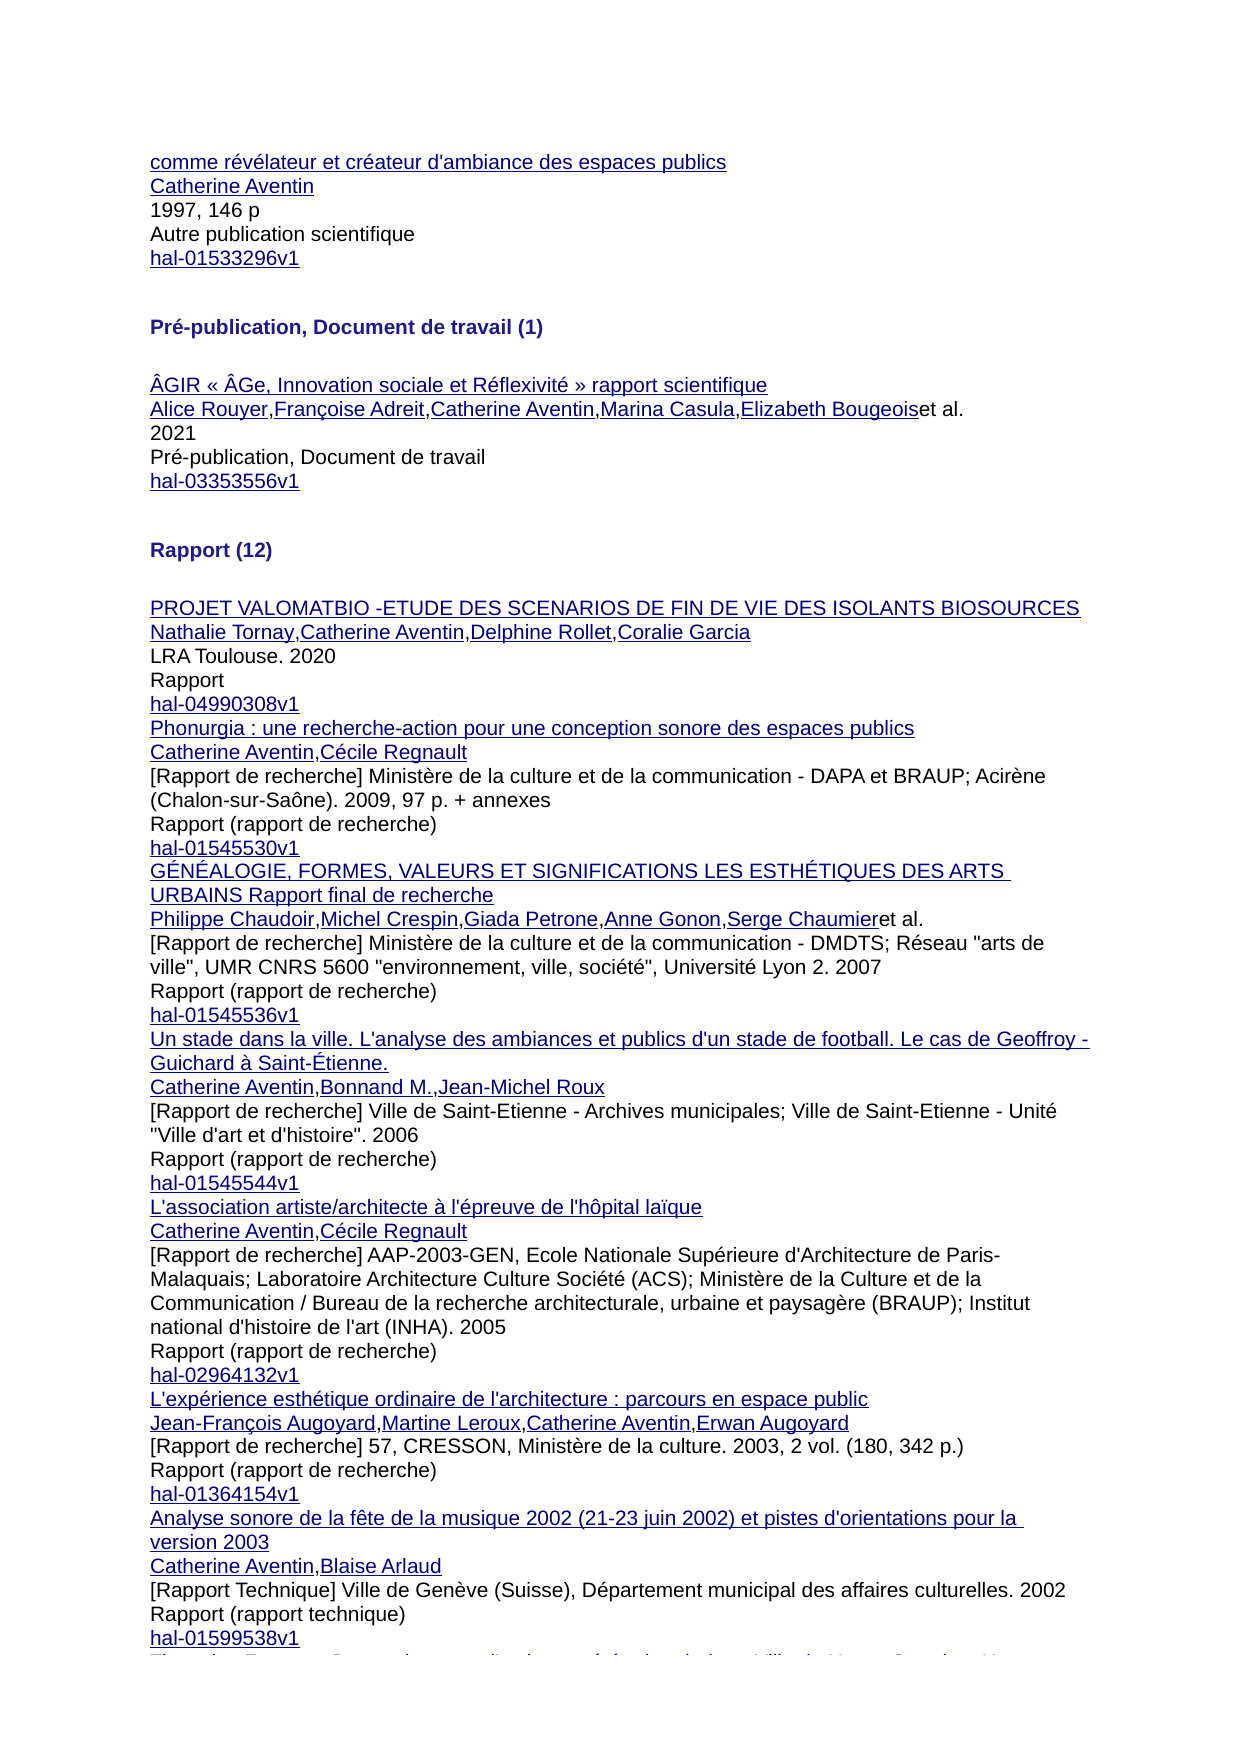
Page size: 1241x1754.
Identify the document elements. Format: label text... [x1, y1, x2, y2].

table_cell Approcher les ambiances urbaines par les arts de la rue : recherche exploratoire sur le théâtre de rue comme révélateur et créateur d'ambiance des espaces publics Catherine Aventin 1997, 146 p Autre publication scientifique hal-01533296v1 [150, 150, 1090, 270]
table_cell L'association artiste/architecte à l'épreuve de l'hôpital laïque Catherine Aventin,Cécile Regnault [Rapport de recherche] AAP-2003-GEN, Ecole Nationale Supérieure d'Architecture de Paris-Malaquais; Laboratoire Architecture Culture Société (ACS); Ministère de la Culture et de la Communication / Bureau de la recherche architecturale, urbaine et paysagère (BRAUP); Institut national d'histoire de l'art (INHA). 2005 Rapport (rapport de recherche) hal-02964132v1 [150, 1195, 1090, 1386]
table_cell Phonurgia : une recherche-action pour une conception sonore des espaces publics Catherine Aventin,Cécile Regnault [Rapport de recherche] Ministère de la culture et de la communication - DAPA et BRAUP; Acirène (Chalon-sur-Saône). 2009, 97 p. + annexes Rapport (rapport de recherche) hal-01545530v1 [150, 716, 1090, 859]
table_cell Analyse sonore de la fête de la musique 2002 (21-23 juin 2002) et pistes d'orientations pour la version 2003 Catherine Aventin,Blaise Arlaud [Rapport Technique] Ville de Genève (Suisse), Département municipal des affaires culturelles. 2002 Rapport (rapport technique) hal-01599538v1 [150, 1506, 1090, 1650]
table_cell -Guichard à Saint-Étienne. Catherine Aventin,Bonnand M.,Jean-Michel Roux [Rapport de recherche] Ville de Saint-Etienne - Archives municipales; Ville de Saint-Etienne - Unité "Ville d'art et d'histoire". 2006 Rapport (rapport de recherche) hal-01545544v1 [150, 1049, 1090, 1195]
table_header ÂGIR « ÂGe, Innovation sociale et Réflexivité » rapport scientifique Alice Rouyer,Françoise Adreit,Catherine Aventin,Marina Casula,Elizabeth Bougeoiset al. 2021 Pré-publication, Document de travail hal-03353556v1 [150, 373, 1090, 493]
table_cell Un stade dans la ville. L'analyse des ambiances et publics d'un stade de football. Le cas de Geoffroy [150, 1027, 1090, 1048]
table_cell GÉNÉALOGIE, FORMES, VALEURS ET SIGNIFICATIONS LES ESTHÉTIQUES DES ARTS URBAINS Rapport final de recherche Philippe Chaudoir,Michel Crespin,Giada Petrone,Anne Gonon,Serge Chaumieret al. [Rapport de recherche] Ministère de la culture et de la communication - DMDTS; Réseau "arts de ville", UMR CNRS 5600 "environnement, ville, société", Université Lyon 2. 2007 Rapport (rapport de recherche) hal-01545536v1 [150, 859, 1090, 1027]
table_header PROJET VALOMATBIO -ETUDE DES SCENARIOS DE FIN DE VIE DES ISOLANTS BIOSOURCES Nathalie Tornay,Catherine Aventin,Delphine Rollet,Coralie Garcia LRA Toulouse. 2020 Rapport hal-04990308v1 [150, 596, 1090, 716]
table_cell L'expérience esthétique ordinaire de l'architecture : parcours en espace public Jean-François Augoyard,Martine Leroux,Catherine Aventin,Erwan Augoyard [Rapport de recherche] 57, CRESSON, Ministère de la culture. 2003, 2 vol. (180, 342 p.) Rapport (rapport de recherche) hal-01364154v1 [150, 1386, 1090, 1506]
subtitle Rapport (12) [150, 537, 1090, 561]
subtitle Pré-publication, Document de travail (1) [150, 314, 1090, 338]
